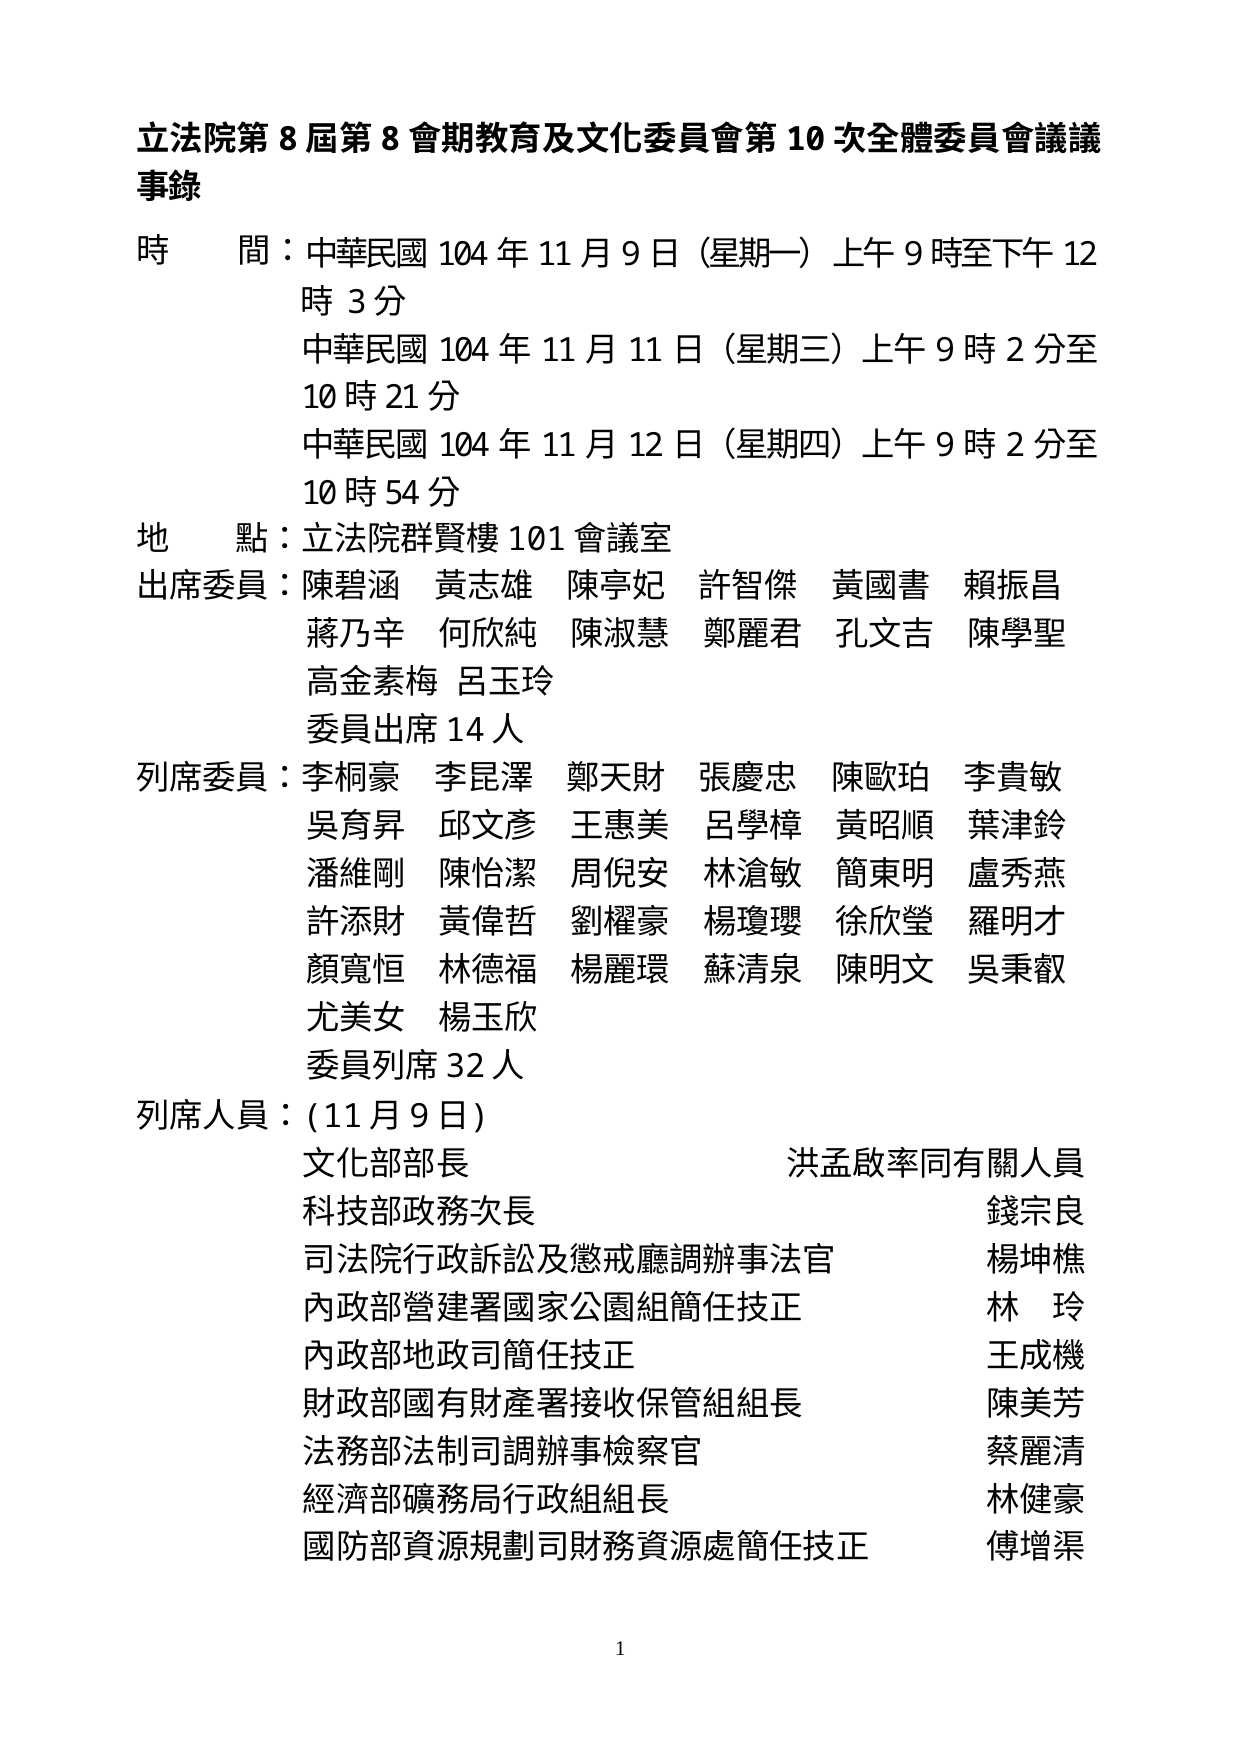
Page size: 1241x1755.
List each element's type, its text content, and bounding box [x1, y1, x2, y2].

text 司法院行政訴訟及懲戒廳調辦事法官 楊坤樵 [136, 1233, 1102, 1281]
text 尤美女 楊玉欣 [306, 993, 1104, 1041]
text 吳育昇 邱文彥 王惠美 呂學樟 黃昭順 葉津鈴 [306, 802, 1104, 850]
text 內政部營建署國家公園組簡任技正 林 玲 [136, 1281, 1102, 1329]
text 委員出席14人 [306, 706, 1104, 754]
text 科技部政務次長 錢宗良 [186, 1185, 1102, 1233]
text 許添財 黃偉哲 劉櫂豪 楊瓊瓔 徐欣瑩 羅明才 [306, 898, 1104, 946]
text 文化部部長 洪孟啟率同有關人員 [136, 1137, 1102, 1185]
text 顏寬恒 林德福 楊麗環 蘇清泉 陳明文 吳秉叡 [306, 946, 1104, 993]
text 法務部法制司調辦事檢察官 蔡麗清 [136, 1425, 1102, 1473]
text 立法院第8屆第8會期教育及文化委員會第10次全體委員會議議事錄 [136, 112, 1102, 208]
text 中華民國104年11月11日（星期三）上午9時2分至10時21分 [301, 323, 1102, 418]
text 內政部地政司簡任技正 王成機 [136, 1329, 1102, 1377]
text 蔣乃辛 何欣純 陳淑慧 鄭麗君 孔文吉 陳學聖 [306, 610, 1104, 658]
text 列席委員：李桐豪 李昆澤 鄭天財 張慶忠 陳歐珀 李貴敏 [136, 754, 1102, 802]
text 地 點：立法院群賢樓101會議室 [136, 514, 1102, 562]
text 國防部資源規劃司財務資源處簡任技正 傅增渠 [136, 1521, 1102, 1568]
text 經濟部礦務局行政組組長 林健豪 [136, 1473, 1102, 1521]
text 中華民國104年11月12日（星期四）上午9時2分至10時54分 [301, 418, 1102, 514]
text 委員列席32人 [306, 1041, 1104, 1089]
text 時 間：中華民國104年11月9日（星期一）上午9時至下午12時 3分 [136, 227, 1102, 323]
text 列席人員：(11月9日) [136, 1089, 1102, 1137]
text 財政部國有財產署接收保管組組長 陳美芳 [136, 1377, 1102, 1425]
text 潘維剛 陳怡潔 周倪安 林滄敏 簡東明 盧秀燕 [306, 850, 1104, 898]
text 出席委員：陳碧涵 黃志雄 陳亭妃 許智傑 黃國書 賴振昌 [136, 562, 1102, 610]
text 高金素梅 呂玉玲 [306, 658, 1104, 706]
